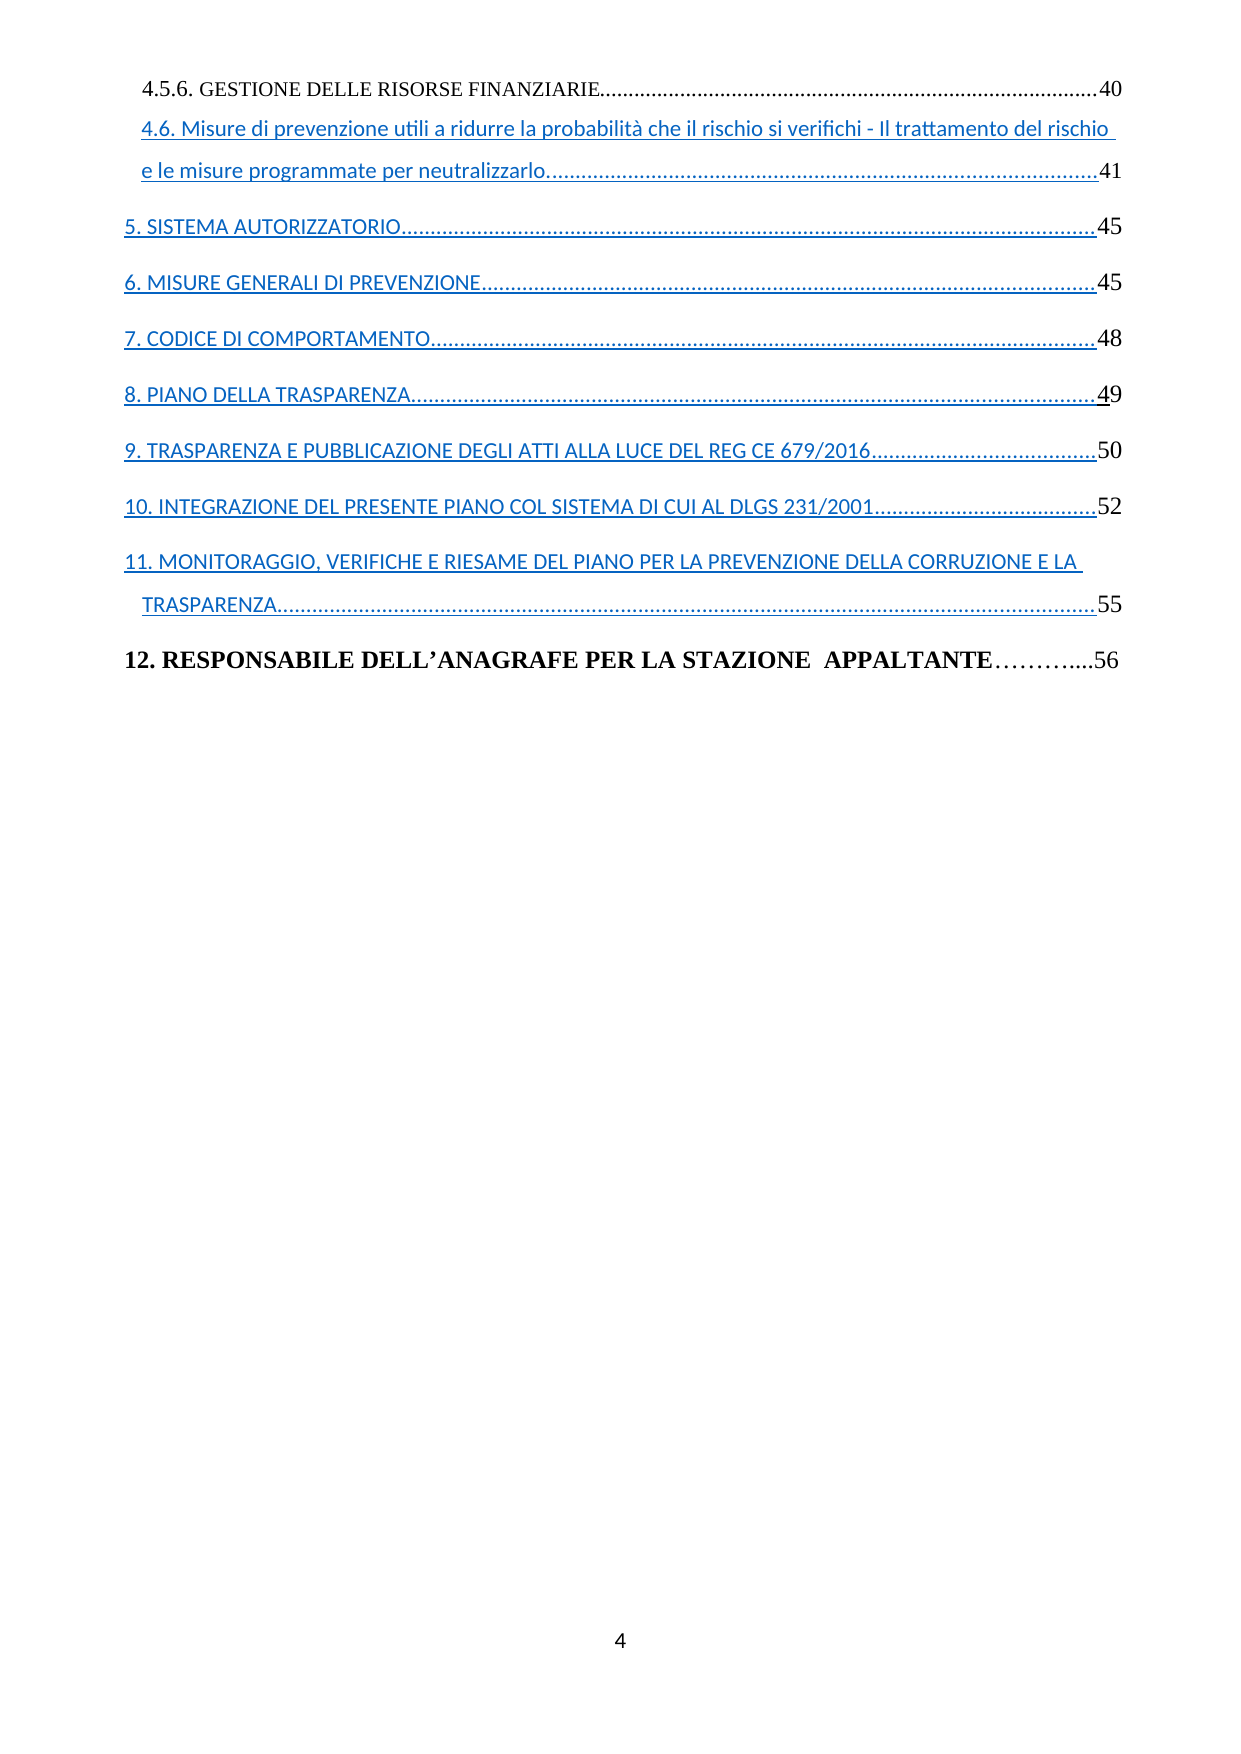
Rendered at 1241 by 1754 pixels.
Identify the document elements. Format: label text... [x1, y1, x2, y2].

text 5. SISTEMA AUTORIZZATORIO 45 [124, 211, 1122, 240]
text 8. PIANO DELLA TRASPARENZA 49 [124, 379, 1122, 408]
text 9. TRASPARENZA E PUBBLICAZIONE DEGLI ATTI ALLA LUCE DEL REG CE 679/2016 50 [124, 435, 1122, 464]
text 4.5.6. GESTIONE DELLE RISORSE FINANZIARIE 40 [142, 75, 1122, 101]
text 6. MISURE GENERALI DI PREVENZIONE 45 [124, 267, 1122, 296]
text 7. CODICE DI COMPORTAMENTO 48 [124, 323, 1122, 352]
text 11. MONITORAGGIO, VERIFICHE E RIESAME DEL PIANO PER LA PREVENZIONE DELLA CORRUZIONE E LA TRASPARENZA 55 [124, 547, 1122, 619]
text 4.6. Misure di prevenzione utili a ridurre la probabilità che il rischio si verifichi - Il trattamento del rischio e le misure programmate per neutralizzarlo. 41 [141, 114, 1122, 184]
text 10. INTEGRAZIONE DEL PRESENTE PIANO COL SISTEMA DI CUI AL DLGS 231/2001 52 [124, 491, 1122, 520]
text 12. RESPONSABILE DELL’ANAGRAFE PER LA STAZIONE APPALTANTE………....56 [124, 646, 1122, 674]
